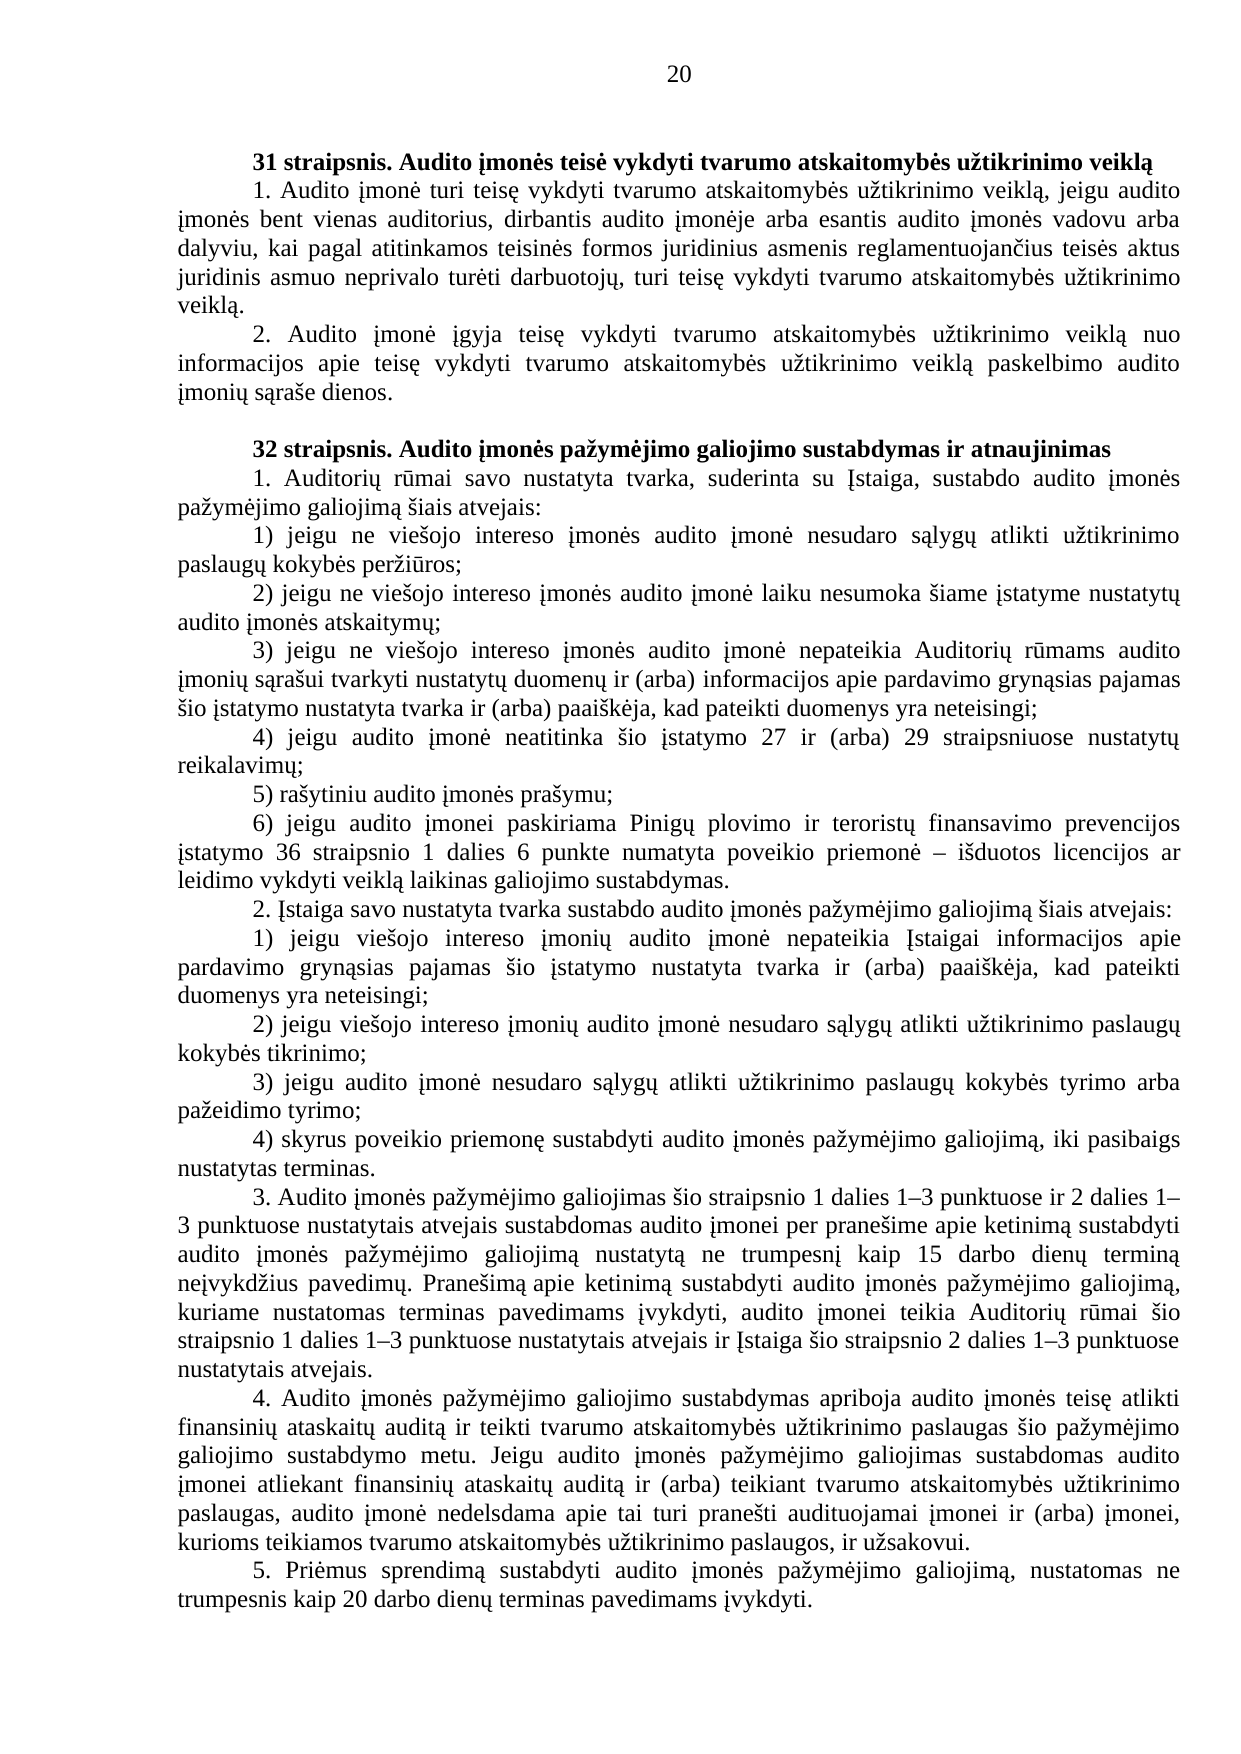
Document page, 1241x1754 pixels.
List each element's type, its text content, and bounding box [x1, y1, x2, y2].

text 5) rašytiniu audito įmonės prašymu; [177, 779, 1181, 808]
text 6) jeigu audito įmonei paskiriama Pinigų plovimo ir teroristų finansavimo prevencijos įstatymo 36 straipsnio 1 dalies 6 punkte numatyta poveikio priemonė – išduotos licencijos ar leidimo vykdyti veiklą laikinas galiojimo sustabdymas. [177, 808, 1181, 894]
text 1) jeigu ne viešojo intereso įmonės audito įmonė nesudaro sąlygų atlikti užtikrinimo paslaugų kokybės peržiūros; [177, 521, 1181, 578]
text 2) jeigu ne viešojo intereso įmonės audito įmonė laiku nesumoka šiame įstatyme nustatytų audito įmonės atskaitymų; [177, 578, 1181, 636]
text 3. Audito įmonės pažymėjimo galiojimas šio straipsnio 1 dalies 1–3 punktuose ir 2 dalies 1–3 punktuose nustatytais atvejais sustabdomas audito įmonei per pranešime apie ketinimą sustabdyti audito įmonės pažymėjimo galiojimą nustatytą ne trumpesnį kaip 15 darbo dienų terminą neįvykdžius pavedimų. Pranešimą apie ketinimą sustabdyti audito įmonės pažymėjimo galiojimą, kuriame nustatomas terminas pavedimams įvykdyti, audito įmonei teikia Auditorių rūmai šio straipsnio 1 dalies 1–3 punktuose nustatytais atvejais ir Įstaiga šio straipsnio 2 dalies 1–3 punktuose nustatytais atvejais. [177, 1182, 1181, 1383]
text 3) jeigu audito įmonė nesudaro sąlygų atlikti užtikrinimo paslaugų kokybės tyrimo arba pažeidimo tyrimo; [177, 1067, 1181, 1124]
text 5. Priėmus sprendimą sustabdyti audito įmonės pažymėjimo galiojimą, nustatomas ne trumpesnis kaip 20 darbo dienų terminas pavedimams įvykdyti. [177, 1556, 1181, 1613]
text 4. Audito įmonės pažymėjimo galiojimo sustabdymas apriboja audito įmonės teisę atlikti finansinių ataskaitų auditą ir teikti tvarumo atskaitomybės užtikrinimo paslaugas šio pažymėjimo galiojimo sustabdymo metu. Jeigu audito įmonės pažymėjimo galiojimas sustabdomas audito įmonei atliekant finansinių ataskaitų auditą ir (arba) teikiant tvarumo atskaitomybės užtikrinimo paslaugas, audito įmonė nedelsdama apie tai turi pranešti audituojamai įmonei ir (arba) įmonei, kurioms teikiamos tvarumo atskaitomybės užtikrinimo paslaugos, ir užsakovui. [177, 1383, 1181, 1556]
text 1. Audito įmonė turi teisę vykdyti tvarumo atskaitomybės užtikrinimo veiklą, jeigu audito įmonės bent vienas auditorius, dirbantis audito įmonėje arba esantis audito įmonės vadovu arba dalyviu, kai pagal atitinkamos teisinės formos juridinius asmenis reglamentuojančius teisės aktus juridinis asmuo neprivalo turėti darbuotojų, turi teisę vykdyti tvarumo atskaitomybės užtikrinimo veiklą. [177, 176, 1181, 319]
text 4) skyrus poveikio priemonę sustabdyti audito įmonės pažymėjimo galiojimą, iki pasibaigs nustatytas terminas. [177, 1124, 1181, 1182]
text 3) jeigu ne viešojo intereso įmonės audito įmonė nepateikia Auditorių rūmams audito įmonių sąrašui tvarkyti nustatytų duomenų ir (arba) informacijos apie pardavimo grynąsias pajamas šio įstatymo nustatyta tvarka ir (arba) paaiškėja, kad pateikti duomenys yra neteisingi; [177, 636, 1181, 722]
text 1. Auditorių rūmai savo nustatyta tvarka, suderinta su Įstaiga, sustabdo audito įmonės pažymėjimo galiojimą šiais atvejais: [177, 463, 1181, 521]
text 4) jeigu audito įmonė neatitinka šio įstatymo 27 ir (arba) 29 straipsniuose nustatytų reikalavimų; [177, 722, 1181, 779]
text 2. Audito įmonė įgyja teisę vykdyti tvarumo atskaitomybės užtikrinimo veiklą nuo informacijos apie teisę vykdyti tvarumo atskaitomybės užtikrinimo veiklą paskelbimo audito įmonių sąraše dienos. [177, 319, 1181, 406]
text 1) jeigu viešojo intereso įmonių audito įmonė nepateikia Įstaigai informacijos apie pardavimo grynąsias pajamas šio įstatymo nustatyta tvarka ir (arba) paaiškėja, kad pateikti duomenys yra neteisingi; [177, 923, 1181, 1009]
text 2) jeigu viešojo intereso įmonių audito įmonė nesudaro sąlygų atlikti užtikrinimo paslaugų kokybės tikrinimo; [177, 1009, 1181, 1067]
text 31 straipsnis. Audito įmonės teisė vykdyti tvarumo atskaitomybės užtikrinimo veiklą [177, 147, 1181, 176]
text 2. Įstaiga savo nustatyta tvarka sustabdo audito įmonės pažymėjimo galiojimą šiais atvejais: [177, 894, 1181, 923]
text 32 straipsnis. Audito įmonės pažymėjimo galiojimo sustabdymas ir atnaujinimas [177, 434, 1181, 463]
